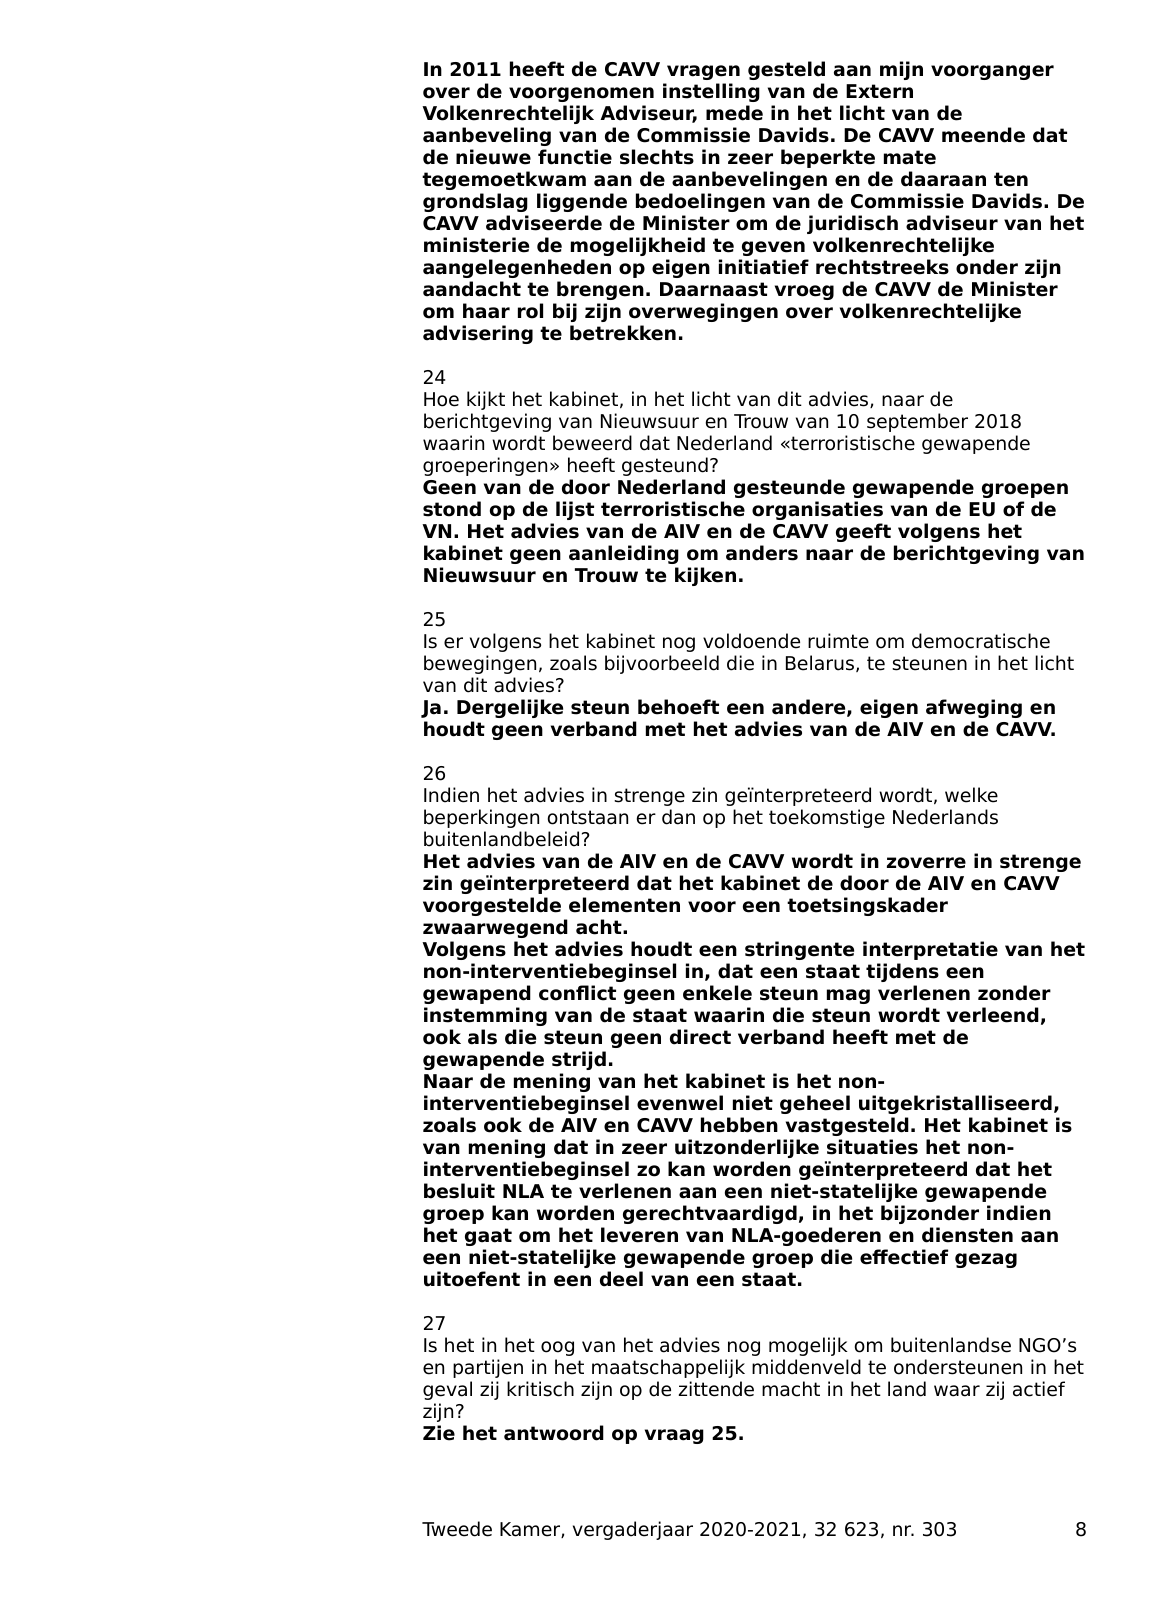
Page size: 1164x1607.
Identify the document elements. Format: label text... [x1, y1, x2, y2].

text 24 [422, 367, 1087, 389]
text Zie het antwoord op vraag 25. [422, 1423, 1087, 1444]
text Geen van de door Nederland gesteunde gewapende groepen stond op de lijst terroristische organisaties van de EU of de VN. Het advies van de AIV en de CAVV geeft volgens het kabinet geen aanleiding om anders naar de berichtgeving van Nieuwsuur en Trouw te kijken. [422, 477, 1087, 587]
text Is het in het oog van het advies nog mogelijk om buitenlandse NGO’s en partijen in het maatschappelijk middenveld te ondersteunen in het geval zij kritisch zijn op de zittende macht in het land waar zij actief zijn? [422, 1335, 1087, 1423]
text Het advies van de AIV en de CAVV wordt in zoverre in strenge zin geïnterpreteerd dat het kabinet de door de AIV en CAVV voorgestelde elementen voor een toetsingskader zwaarwegend acht. [422, 851, 1087, 939]
text Hoe kijkt het kabinet, in het licht van dit advies, naar de berichtgeving van Nieuwsuur en Trouw van 10 september 2018 waarin wordt beweerd dat Nederland «terroristische gewapende groeperingen» heeft gesteund? [422, 389, 1087, 477]
text 27 [422, 1313, 1087, 1335]
text 26 [422, 763, 1087, 785]
text Is er volgens het kabinet nog voldoende ruimte om democratische bewegingen, zoals bijvoorbeeld die in Belarus, te steunen in het licht van dit advies? [422, 631, 1087, 697]
text Ja. Dergelijke steun behoeft een andere, eigen afweging en houdt geen verband met het advies van de AIV en de CAVV. [422, 697, 1087, 741]
text Volgens het advies houdt een stringente interpretatie van het non-interventiebeginsel in, dat een staat tijdens een gewapend conflict geen enkele steun mag verlenen zonder instemming van de staat waarin die steun wordt verleend, ook als die steun geen direct verband heeft met de gewapende strijd. [422, 939, 1087, 1071]
text Indien het advies in strenge zin geïnterpreteerd wordt, welke beperkingen ontstaan er dan op het toekomstige Nederlands buitenlandbeleid? [422, 785, 1087, 851]
text In 2011 heeft de CAVV vragen gesteld aan mijn voorganger over de voorgenomen instelling van de Extern Volkenrechtelijk Adviseur, mede in het licht van de aanbeveling van de Commissie Davids. De CAVV meende dat de nieuwe functie slechts in zeer beperkte mate tegemoetkwam aan de aanbevelingen en de daaraan ten grondslag liggende bedoelingen van de Commissie Davids. De CAVV adviseerde de Minister om de juridisch adviseur van het ministerie de mogelijkheid te geven volkenrechtelijke aangelegenheden op eigen initiatief rechtstreeks onder zijn aandacht te brengen. Daarnaast vroeg de CAVV de Minister om haar rol bij zijn overwegingen over volkenrechtelijke advisering te betrekken. [422, 59, 1087, 345]
text Naar de mening van het kabinet is het non-interventiebeginsel evenwel niet geheel uitgekristalliseerd, zoals ook de AIV en CAVV hebben vastgesteld. Het kabinet is van mening dat in zeer uitzonderlijke situaties het non-interventiebeginsel zo kan worden geïnterpreteerd dat het besluit NLA te verlenen aan een niet-statelijke gewapende groep kan worden gerechtvaardigd, in het bijzonder indien het gaat om het leveren van NLA-goederen en diensten aan een niet-statelijke gewapende groep die effectief gezag uitoefent in een deel van een staat. [422, 1071, 1087, 1291]
text 25 [422, 609, 1087, 631]
